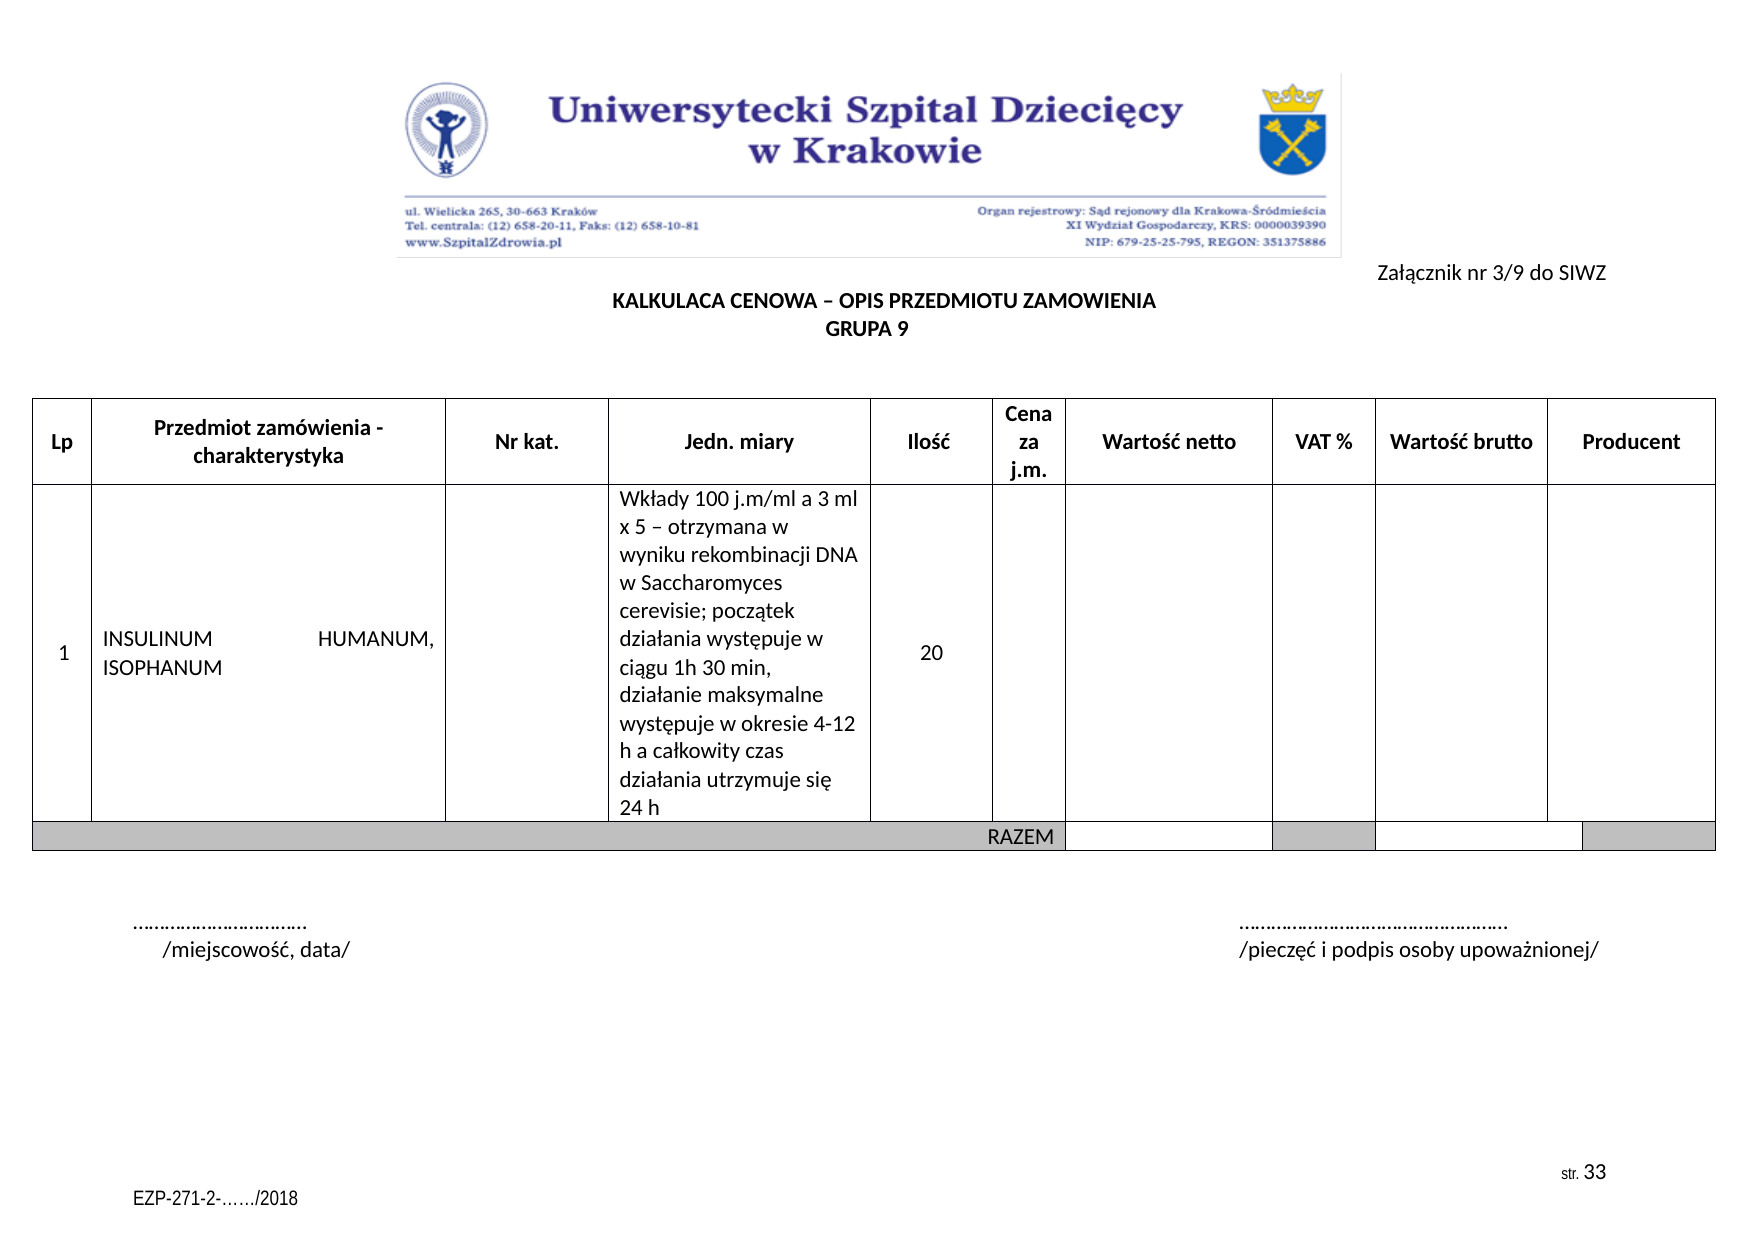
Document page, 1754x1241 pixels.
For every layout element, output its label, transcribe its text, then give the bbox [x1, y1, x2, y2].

table_header Jedn. miary [609, 399, 870, 483]
text …………………………… …………………………………………… [133, 907, 1606, 935]
table_cell [1066, 485, 1272, 821]
table_header Cena za j.m. [993, 399, 1065, 483]
table_cell [1273, 485, 1375, 821]
table_header Nr kat. [446, 399, 608, 483]
table_cell 20 [871, 485, 992, 821]
table_header Wartość netto [1066, 399, 1272, 483]
table_cell [1548, 485, 1715, 821]
table_cell INSULINUM HUMANUM, ISOPHANUM [92, 485, 445, 821]
table_cell [1376, 822, 1582, 850]
table_cell [1376, 485, 1547, 821]
table_cell Wkłady 100 j.m/ml a 3 ml x 5 – otrzymana w wyniku rekombinacji DNA w Saccharomyces cerevisie; początek działania występuje w ciągu 1h 30 min, działanie maksymalne występuje w okresie 4-12 h a całkowity czas działania utrzymuje się 24 h [609, 485, 870, 821]
table_header Wartość brutto [1376, 399, 1547, 483]
table_header Lp [33, 399, 91, 483]
table_header VAT % [1273, 399, 1375, 483]
table_header Przedmiot zamówienia - charakterystyka [92, 399, 445, 483]
table_cell 1 [33, 485, 91, 821]
text /miejscowość, data/ /pieczęć i podpis osoby upoważnionej/ [133, 935, 1606, 963]
text Załącznik nr 3/9 do SIWZ [133, 258, 1606, 286]
text KALKULACA CENOWA – OPIS PRZEDMIOTU ZAMOWIENIA [133, 286, 1606, 314]
table_cell [1583, 822, 1715, 850]
table_header Producent [1548, 399, 1715, 483]
table_cell [1273, 822, 1375, 850]
table_header Ilość [871, 399, 992, 483]
table_cell [993, 485, 1065, 821]
table_cell RAZEM [33, 822, 1065, 850]
table_cell [1066, 822, 1272, 850]
text GRUPA 9 [133, 314, 1606, 342]
table_cell [446, 485, 608, 821]
